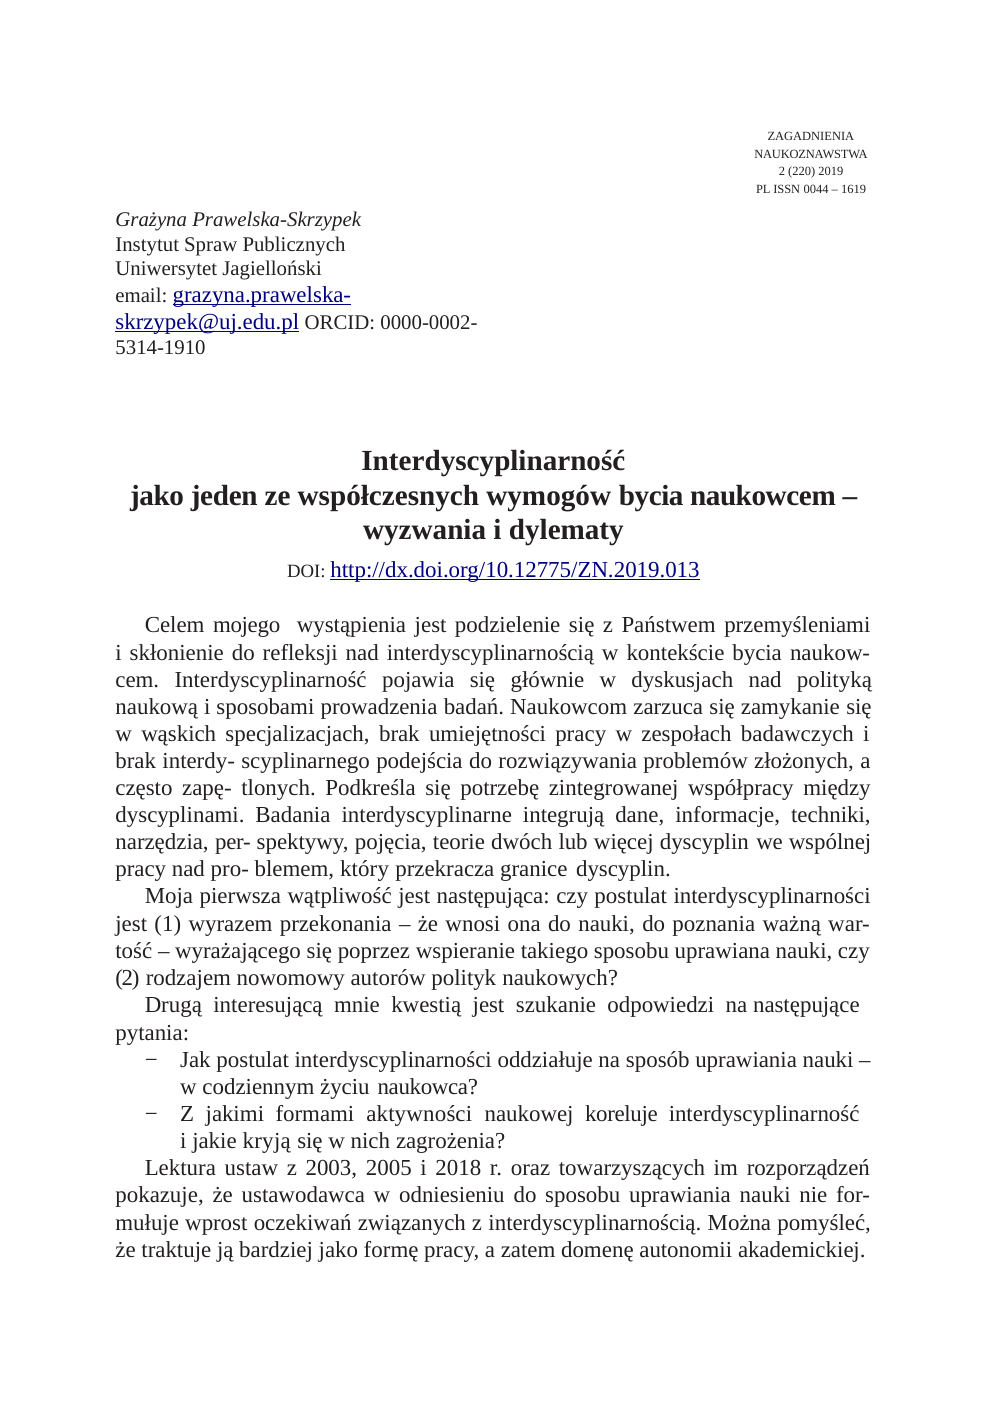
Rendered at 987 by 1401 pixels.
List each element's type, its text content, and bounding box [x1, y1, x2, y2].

text Moja pierwsza wątpliwość jest następująca: czy postulat interdyscyplinarności jest (1) wyrazem przekonania – że wnosi ona do nauki, do poznania ważną war- tość – wyrażającego się poprzez wspieranie takiego sposobu uprawiana nauki, czy [115, 882, 872, 963]
text email: grazyna.prawelska-skrzypek@uj.edu.pl ORCID: 0000-0002-5314-1910 [115, 281, 508, 359]
text jako jeden ze współczesnych wymogów bycia naukowcem – wyzwania i dylematy [129, 478, 857, 546]
list Z jakimi formami aktywności naukowej koreluje interdyscyplinarność i jakie kryją się w nich zagrożenia? [144, 1100, 872, 1154]
text Grażyna Prawelska-Skrzypek Instytut Spraw Publicznych Uniwersytet Jagielloński [115, 207, 423, 280]
text Celem mojego wystąpienia jest podzielenie się z Państwem przemyśleniami i skłonienie do refleksji nad interdyscyplinarnością w kontekście bycia naukow- cem. Interdyscyplinarność pojawia się głównie w dyskusjach nad polityką naukową i sposobami prowadzenia badań. Naukowcom zarzuca się zamykanie się w wąskich specjalizacjach, brak umiejętności pracy w zespołach badawczych i brak interdy- scyplinarnego podejścia do rozwiązywania problemów złożonych, a często zapę- tlonych. Podkreśla się potrzebę zintegrowanej współpracy między dyscyplinami. Badania interdyscyplinarne integrują dane, informacje, techniki, narzędzia, per- spektywy, pojęcia, teorie dwóch lub więcej dyscyplin we wspólnej pracy nad pro- blemem, który przekracza granice dyscyplin. [115, 612, 872, 882]
text pytania: [115, 1019, 882, 1045]
text PL ISSN 0044 – 1619 [753, 182, 868, 196]
text Lektura ustaw z 2003, 2005 i 2018 r. oraz towarzyszących im rozporządzeń pokazuje, że ustawodawca w odniesieniu do sposobu uprawiania nauki nie for- mułuje wprost oczekiwań związanych z interdyscyplinarnością. Można pomyśleć, że traktuje ją bardziej jako formę pracy, a zatem domenę autonomii akademickiej. [115, 1154, 872, 1262]
list rodzajem nowomowy autorów polityk naukowych? [115, 964, 882, 990]
subtitle Interdyscyplinarność [129, 443, 857, 476]
text DOI: http://dx.doi.org/10.12775/ZN.2019.013 [129, 556, 857, 582]
text Drugą interesującą mnie kwestią jest szukanie odpowiedzi na następujące [144, 991, 882, 1018]
text ZAGADNIENIA NAUKOZNAWSTWA 2 (220) 2019 [752, 129, 869, 178]
list Jak postulat interdyscyplinarności oddziałuje na sposób uprawiania nauki – w codziennym życiu naukowca? [144, 1046, 872, 1099]
